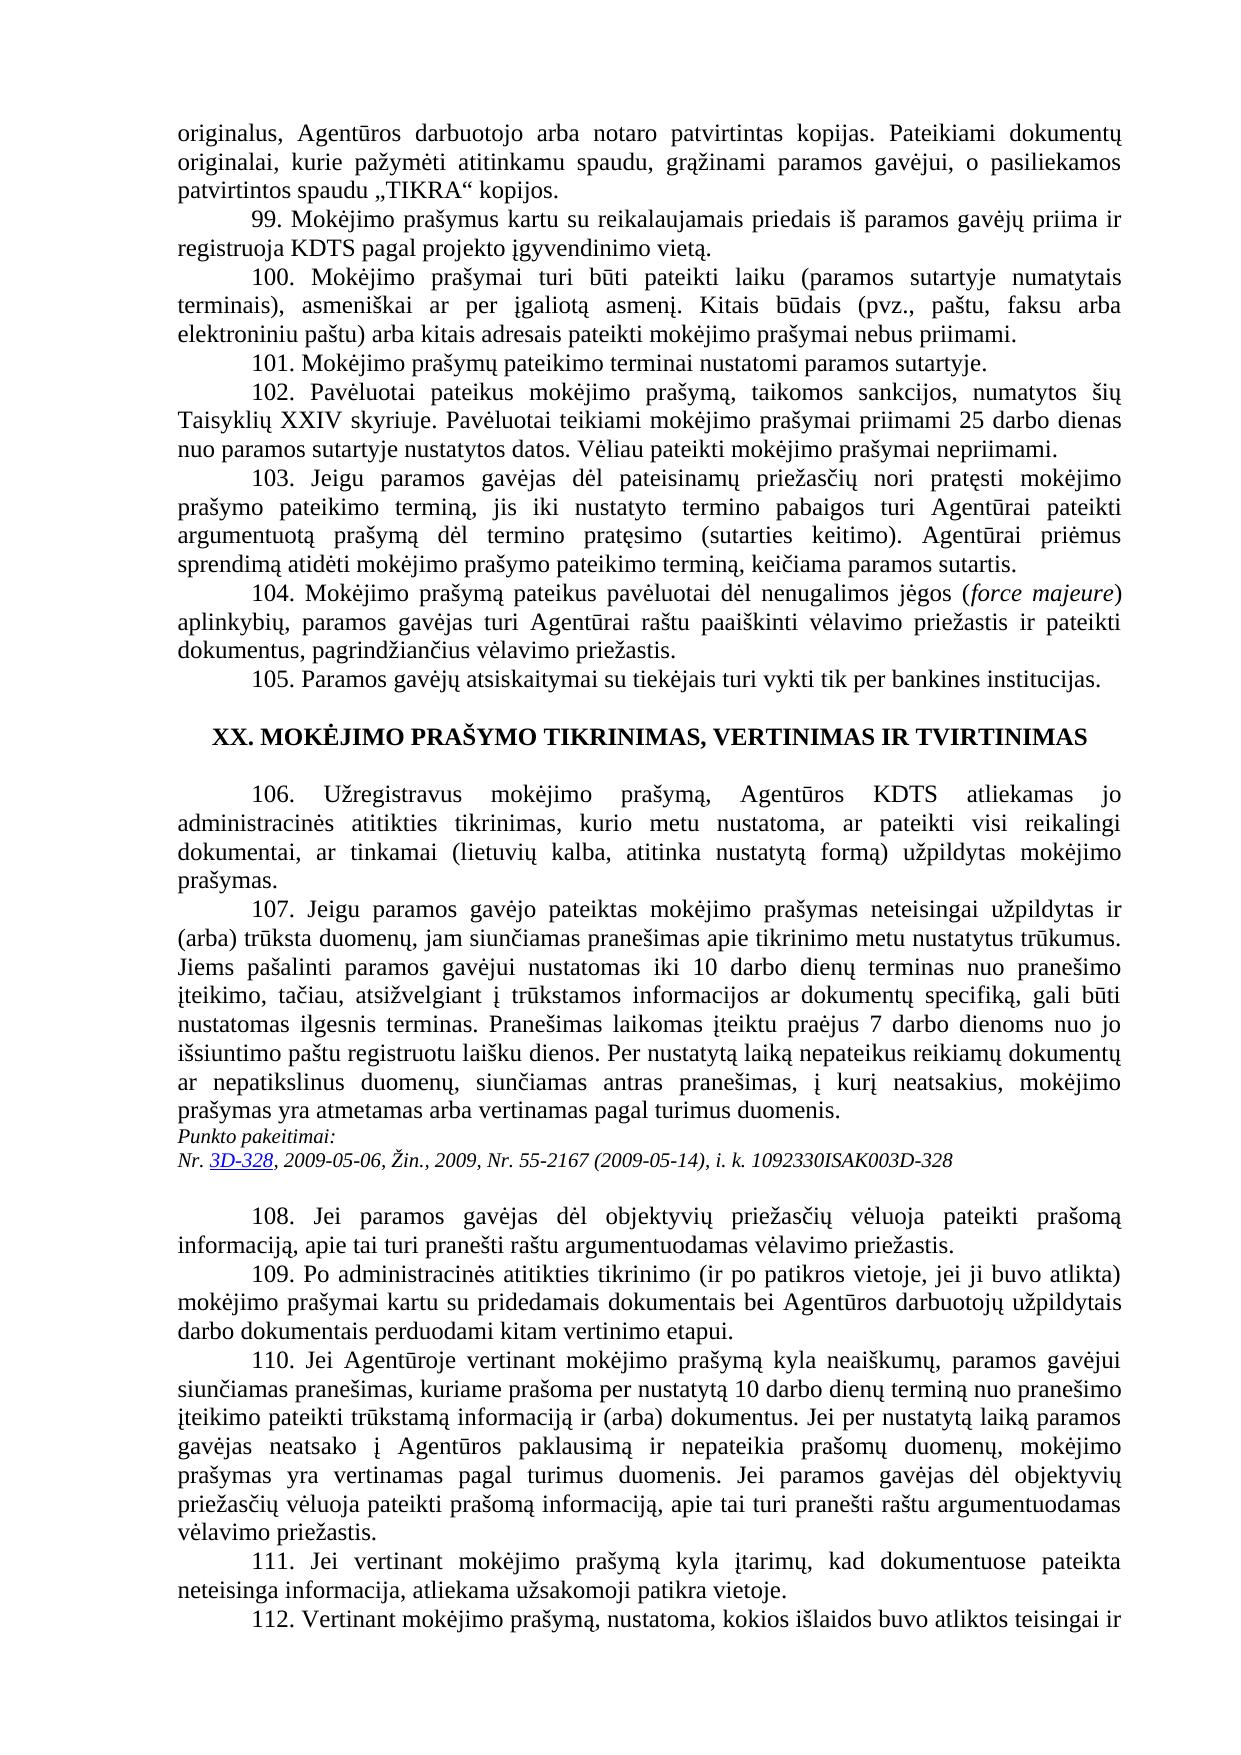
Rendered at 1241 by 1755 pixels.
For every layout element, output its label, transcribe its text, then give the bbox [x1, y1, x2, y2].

text 108. Jei paramos gavėjas dėl objektyvių priežasčių vėluoja pateikti prašomą informaciją, apie tai turi pranešti raštu argumentuodamas vėlavimo priežastis. [177, 1201, 1122, 1259]
text 109. Po administracinės atitikties tikrinimo (ir po patikros vietoje, jei ji buvo atlikta) mokėjimo prašymai kartu su pridedamais dokumentais bei Agentūros darbuotojų užpildytais darbo dokumentais perduodami kitam vertinimo etapui. [177, 1259, 1122, 1345]
text 112. Vertinant mokėjimo prašymą, nustatoma, kokios išlaidos buvo atliktos teisingai ir [177, 1604, 1122, 1632]
text 100. Mokėjimo prašymai turi būti pateikti laiku (paramos sutartyje numatytais terminais), asmeniškai ar per įgaliotą asmenį. Kitais būdais (pvz., paštu, faksu arba elektroniniu paštu) arba kitais adresais pateikti mokėjimo prašymai nebus priimami. [177, 262, 1122, 348]
text 110. Jei Agentūroje vertinant mokėjimo prašymą kyla neaiškumų, paramos gavėjui siunčiamas pranešimas, kuriame prašoma per nustatytą 10 darbo dienų terminą nuo pranešimo įteikimo pateikti trūkstamą informaciją ir (arba) dokumentus. Jei per nustatytą laiką paramos gavėjas neatsako į Agentūros paklausimą ir nepateikia prašomų duomenų, mokėjimo prašymas yra vertinamas pagal turimus duomenis. Jei paramos gavėjas dėl objektyvių priežasčių vėluoja pateikti prašomą informaciją, apie tai turi pranešti raštu argumentuodamas vėlavimo priežastis. [177, 1345, 1122, 1546]
text 105. Paramos gavėjų atsiskaitymai su tiekėjais turi vykti tik per bankines institucijas. [177, 664, 1122, 693]
text 102. Pavėluotai pateikus mokėjimo prašymą, taikomos sankcijos, numatytos šių Taisyklių XXIV skyriuje. Pavėluotai teikiami mokėjimo prašymai priimami 25 darbo dienas nuo paramos sutartyje nustatytos datos. Vėliau pateikti mokėjimo prašymai nepriimami. [177, 377, 1122, 463]
text 99. Mokėjimo prašymus kartu su reikalaujamais priedais iš paramos gavėjų priima ir registruoja KDTS pagal projekto įgyvendinimo vietą. [177, 204, 1122, 262]
text XX. MOKĖJIMO PRAŠYMO TIKRINIMAS, VERTINIMAS IR TVIRTINIMAS [177, 722, 1122, 751]
text Nr. 3D-328, 2009-05-06, Žin., 2009, Nr. 55-2167 (2009-05-14), i. k. 1092330ISAK003D-328 [177, 1148, 1122, 1172]
text 106. Užregistravus mokėjimo prašymą, Agentūros KDTS atliekamas jo administracinės atitikties tikrinimas, kurio metu nustatoma, ar pateikti visi reikalingi dokumentai, ar tinkamai (lietuvių kalba, atitinka nustatytą formą) užpildytas mokėjimo prašymas. [177, 779, 1122, 894]
text 111. Jei vertinant mokėjimo prašymą kyla įtarimų, kad dokumentuose pateikta neteisinga informacija, atliekama užsakomoji patikra vietoje. [177, 1546, 1122, 1604]
text 104. Mokėjimo prašymą pateikus pavėluotai dėl nenugalimos jėgos (force majeure) aplinkybių, paramos gavėjas turi Agentūrai raštu paaiškinti vėlavimo priežastis ir pateikti dokumentus, pagrindžiančius vėlavimo priežastis. [177, 578, 1122, 664]
text 103. Jeigu paramos gavėjas dėl pateisinamų priežasčių nori pratęsti mokėjimo prašymo pateikimo terminą, jis iki nustatyto termino pabaigos turi Agentūrai pateikti argumentuotą prašymą dėl termino pratęsimo (sutarties keitimo). Agentūrai priėmus sprendimą atidėti mokėjimo prašymo pateikimo terminą, keičiama paramos sutartis. [177, 463, 1122, 578]
text 107. Jeigu paramos gavėjo pateiktas mokėjimo prašymas neteisingai užpildytas ir (arba) trūksta duomenų, jam siunčiamas pranešimas apie tikrinimo metu nustatytus trūkumus. Jiems pašalinti paramos gavėjui nustatomas iki 10 darbo dienų terminas nuo pranešimo įteikimo, tačiau, atsižvelgiant į trūkstamos informacijos ar dokumentų specifiką, gali būti nustatomas ilgesnis terminas. Pranešimas laikomas įteiktu praėjus 7 darbo dienoms nuo jo išsiuntimo paštu registruotu laišku dienos. Per nustatytą laiką nepateikus reikiamų dokumentų ar nepatikslinus duomenų, siunčiamas antras pranešimas, į kurį neatsakius, mokėjimo prašymas yra atmetamas arba vertinamas pagal turimus duomenis. [177, 894, 1122, 1124]
text 101. Mokėjimo prašymų pateikimo terminai nustatomi paramos sutartyje. [177, 348, 1122, 377]
text Punkto pakeitimai: [177, 1124, 1122, 1148]
text originalus, Agentūros darbuotojo arba notaro patvirtintas kopijas. Pateikiami dokumentų originalai, kurie pažymėti atitinkamu spaudu, grąžinami paramos gavėjui, o pasiliekamos patvirtintos spaudu „TIKRA“ kopijos. [177, 118, 1122, 204]
